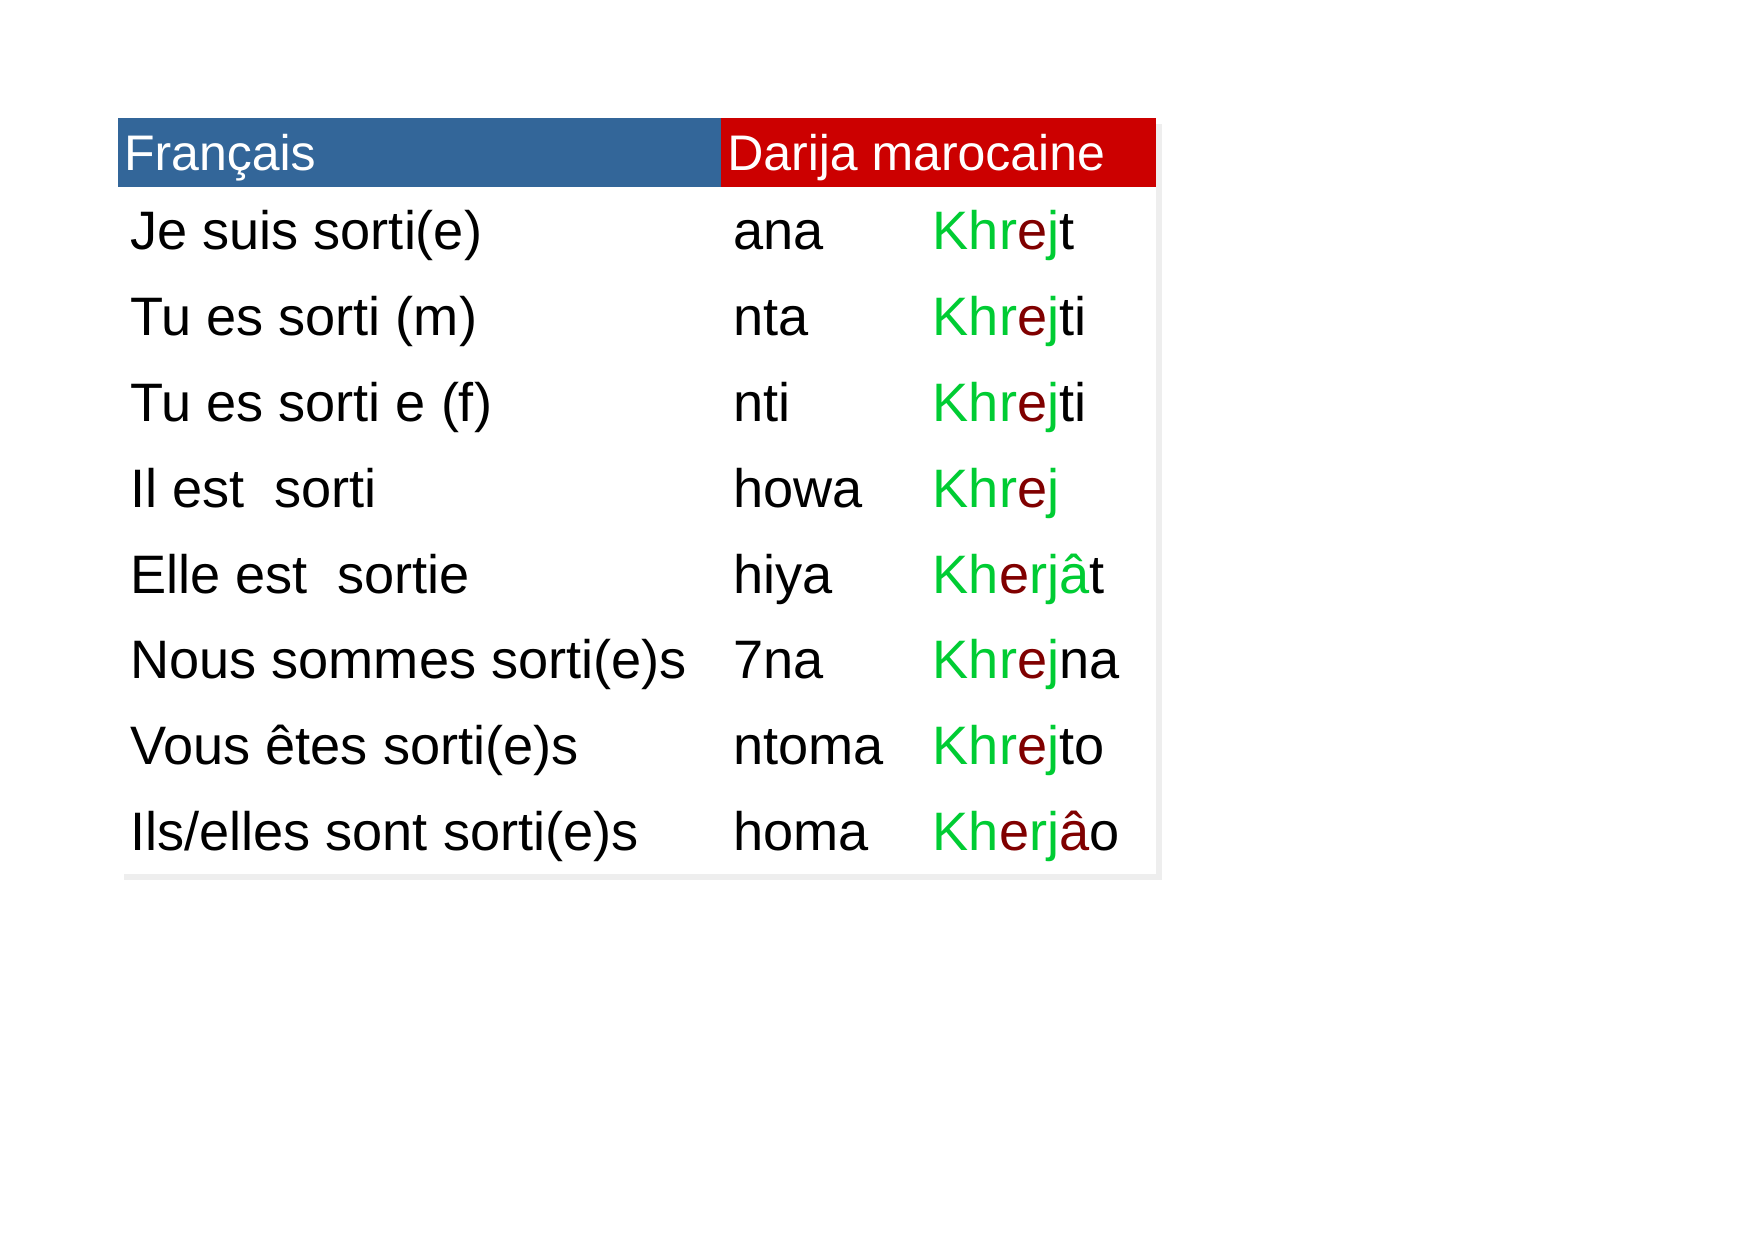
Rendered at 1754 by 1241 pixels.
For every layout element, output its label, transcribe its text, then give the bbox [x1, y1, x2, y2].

table_cell Ils/elles sont sorti(e)s [118, 788, 721, 874]
table_cell howa [721, 445, 921, 530]
table_cell homa [721, 788, 921, 874]
table_cell Tu es sorti e (f) [118, 359, 721, 444]
table_cell Elle est sortie [118, 530, 721, 616]
table_header Français [118, 118, 721, 187]
table_cell Kherjâo [921, 788, 1156, 874]
table_cell nta [721, 273, 921, 359]
table_cell hiya [721, 530, 921, 616]
table_cell Kherjât [921, 530, 1156, 616]
table_cell Je suis sorti(e) [118, 187, 721, 273]
table_cell Khrejna [921, 616, 1156, 702]
table_cell Khrejto [921, 702, 1156, 788]
table_cell nti [721, 359, 921, 444]
table_cell Tu es sorti (m) [118, 273, 721, 359]
table_cell Vous êtes sorti(e)s [118, 702, 721, 788]
table_cell ntoma [721, 702, 921, 788]
table_cell Il est sorti [118, 445, 721, 530]
table_cell Khrejti [921, 273, 1156, 359]
table_cell Khrej [921, 445, 1156, 530]
table_cell Khrejt [921, 187, 1156, 273]
table_cell Khrejti [921, 359, 1156, 444]
table_cell 7na [721, 616, 921, 702]
table_header Darija marocaine [721, 118, 1156, 187]
table_cell Nous sommes sorti(e)s [118, 616, 721, 702]
table_cell ana [721, 187, 921, 273]
